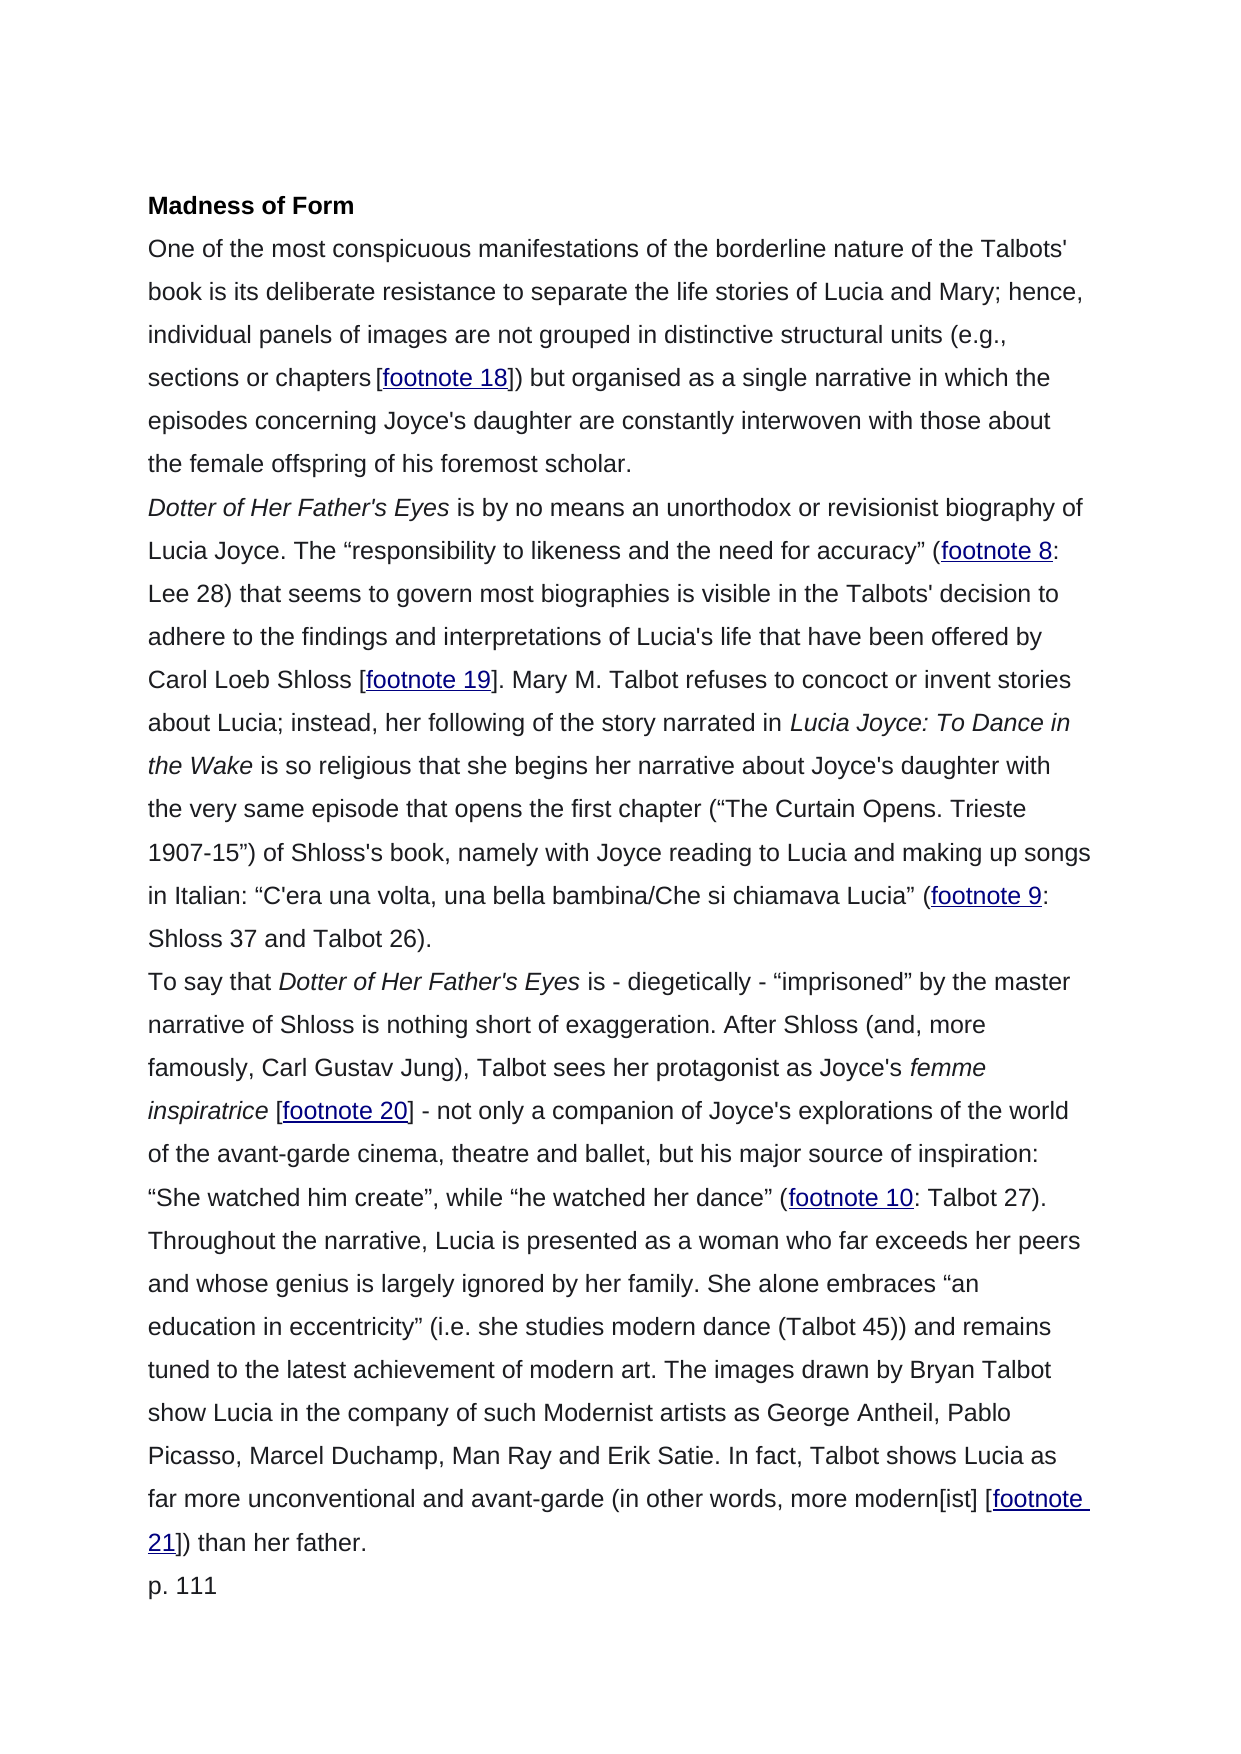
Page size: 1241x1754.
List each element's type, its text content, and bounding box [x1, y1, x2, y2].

text Dotter of Her Father's Eyes is by no means an unorthodox or revisionist biography of Lucia Joyce. The “responsibility to likeness and the need for accuracy” (footnote 8: Lee 28) that seems to govern most biographies is visible in the Talbots' decision to adhere to the findings and interpretations of Lucia's life that have been offered by Carol Loeb Shloss [footnote 19]. Mary M. Talbot refuses to concoct or invent stories about Lucia; instead, her following of the story narrated in Lucia Joyce: To Dance in the Wake is so religious that she begins her narrative about Joyce's daughter with the very same episode that opens the first chapter (“The Curtain Opens. Trieste 1907-15”) of Shloss's book, namely with Joyce reading to Lucia and making up songs in Italian: “C'era una volta, una bella bambina/Che si chiamava Lucia” (footnote 9: Shloss 37 and Talbot 26). [148, 493, 1093, 953]
text p. 111 [148, 1571, 1093, 1599]
text One of the most conspicuous manifestations of the borderline nature of the Talbots' book is its deliberate resistance to separate the life stories of Lucia and Mary; hence, individual panels of images are not grouped in distinctive structural units (e.g., sections or chapters [footnote 18]) but organised as a single narrative in which the episodes concerning Joyce's daughter are constantly interwoven with those about the female offspring of his foremost scholar. [148, 234, 1093, 478]
text To say that Dotter of Her Father's Eyes is - diegetically - “imprisoned” by the master narrative of Shloss is nothing short of exaggeration. After Shloss (and, more famously, Carl Gustav Jung), Talbot sees her protagonist as Joyce's femme inspiratrice [footnote 20] - not only a companion of Joyce's explorations of the world of the avant-garde cinema, theatre and ballet, but his major source of inspiration: “She watched him create”, while “he watched her dance” (footnote 10: Talbot 27). Throughout the narrative, Lucia is presented as a woman who far exceeds her peers and whose genius is largely ignored by her family. She alone embraces “an education in eccentricity” (i.e. she studies modern dance (Talbot 45)) and remains tuned to the latest achievement of modern art. The images drawn by Bryan Talbot show Lucia in the company of such Modernist artists as George Antheil, Pablo Picasso, Marcel Duchamp, Man Ray and Erik Satie. In fact, Talbot shows Lucia as far more unconventional and avant-garde (in other words, more modern[ist] [footnote 21]) than her father. [148, 967, 1093, 1556]
subtitle Madness of Form [148, 191, 1093, 219]
